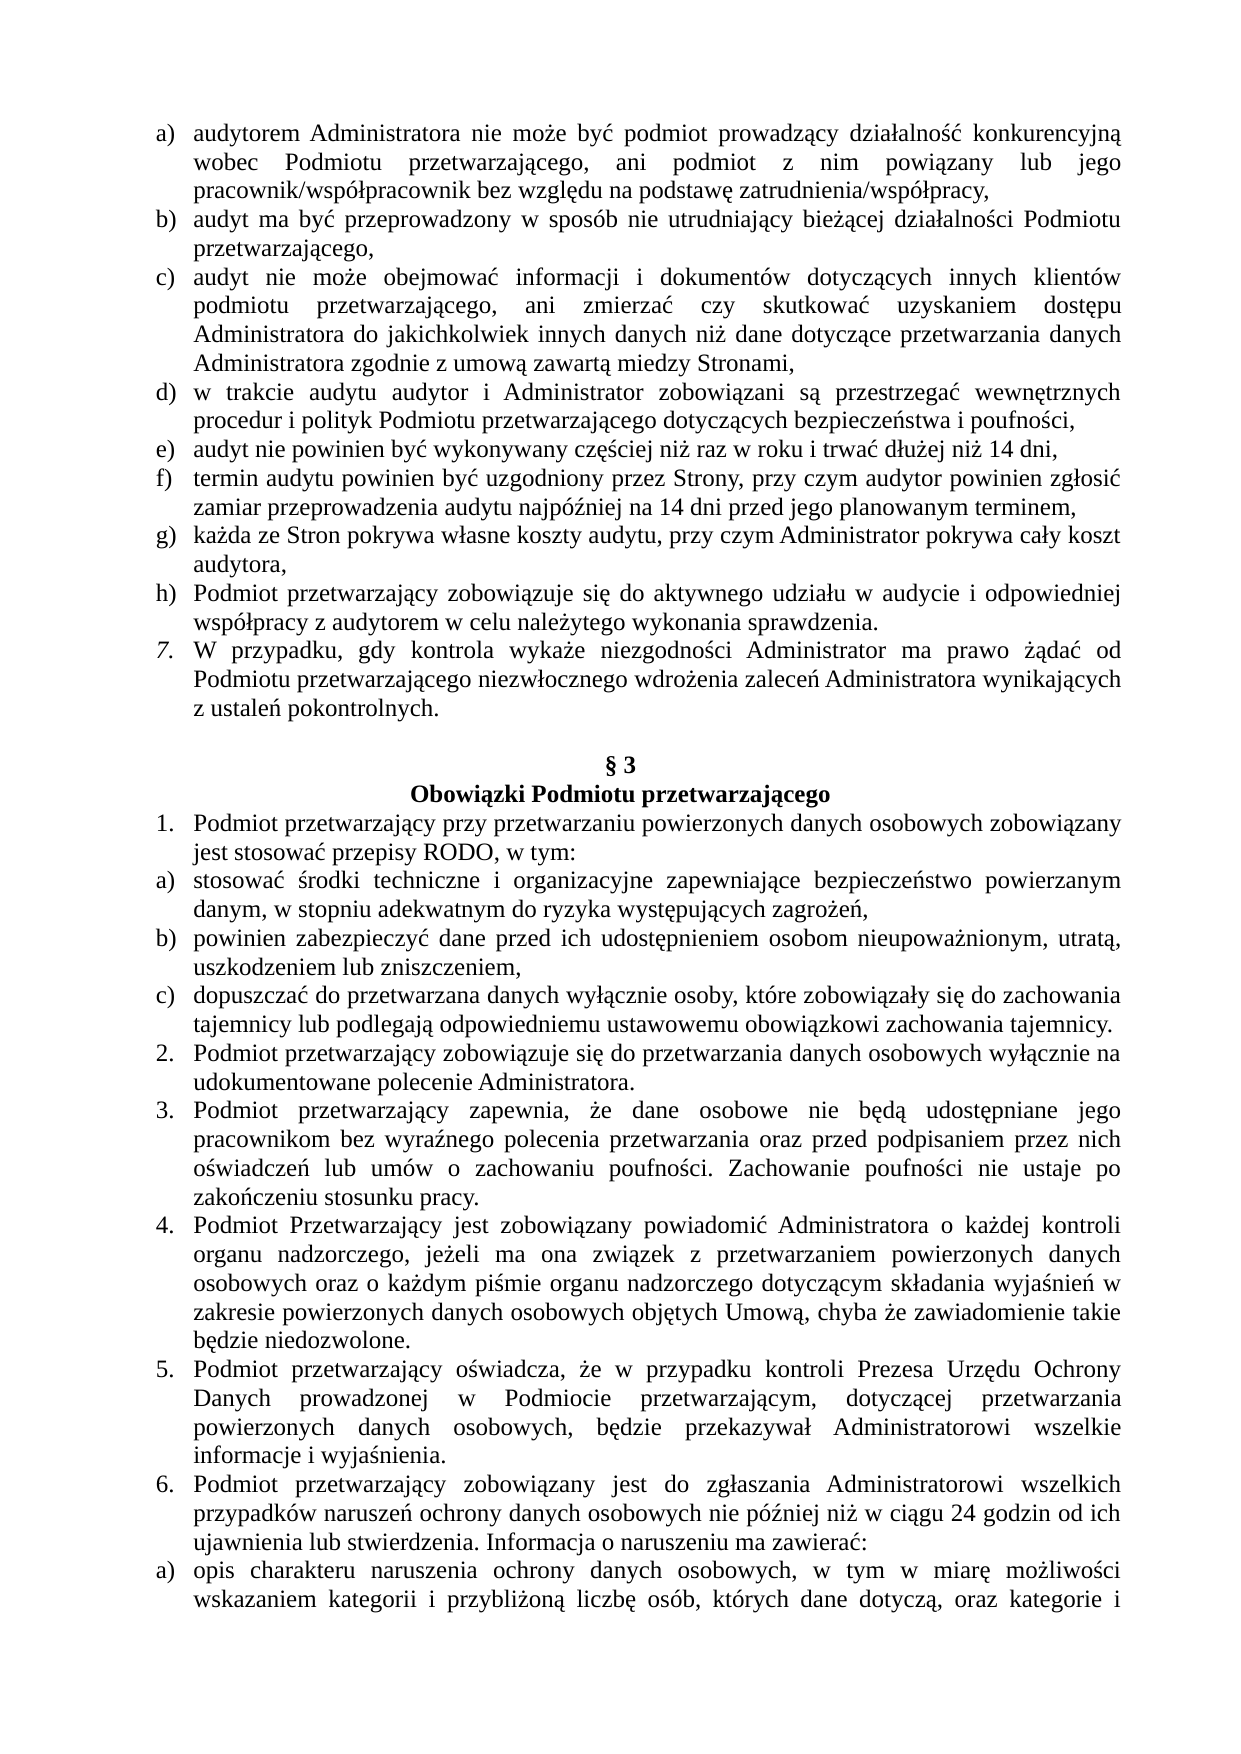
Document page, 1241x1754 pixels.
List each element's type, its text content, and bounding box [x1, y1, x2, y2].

list Podmiot przetwarzający zobowiązany jest do zgłaszania Administratorowi wszelkich przypadków naruszeń ochrony danych osobowych nie później niż w ciągu 24 godzin od ich ujawnienia lub stwierdzenia. Informacja o naruszeniu ma zawierać: [156, 1469, 1122, 1556]
list każda ze Stron pokrywa własne koszty audytu, przy czym Administrator pokrywa cały koszt audytora, [156, 521, 1122, 578]
list termin audytu powinien być uzgodniony przez Strony, przy czym audytor powinien zgłosić zamiar przeprowadzenia audytu najpóźniej na 14 dni przed jego planowanym terminem, [156, 463, 1122, 521]
list audyt nie może obejmować informacji i dokumentów dotyczących innych klientów podmiotu przetwarzającego, ani zmierzać czy skutkować uzyskaniem dostępu Administratora do jakichkolwiek innych danych niż dane dotyczące przetwarzania danych Administratora zgodnie z umową zawartą miedzy Stronami, [156, 262, 1122, 377]
list Podmiot przetwarzający zobowiązuje się do przetwarzania danych osobowych wyłącznie na udokumentowane polecenie Administratora. [156, 1038, 1122, 1096]
list Podmiot przetwarzający zapewnia, że dane osobowe nie będą udostępniane jego pracownikom bez wyraźnego polecenia przetwarzania oraz przed podpisaniem przez nich oświadczeń lub umów o zachowaniu poufności. Zachowanie poufności nie ustaje po zakończeniu stosunku pracy. [156, 1096, 1122, 1211]
list Podmiot przetwarzający oświadcza, że w przypadku kontroli Prezesa Urzędu Ochrony Danych prowadzonej w Podmiocie przetwarzającym, dotyczącej przetwarzania powierzonych danych osobowych, będzie przekazywał Administratorowi wszelkie informacje i wyjaśnienia. [156, 1354, 1122, 1469]
list audyt nie powinien być wykonywany częściej niż raz w roku i trwać dłużej niż 14 dni, [156, 434, 1122, 463]
list Podmiot Przetwarzający jest zobowiązany powiadomić Administratora o każdej kontroli organu nadzorczego, jeżeli ma ona związek z przetwarzaniem powierzonych danych osobowych oraz o każdym piśmie organu nadzorczego dotyczącym składania wyjaśnień w zakresie powierzonych danych osobowych objętych Umową, chyba że zawiadomienie takie będzie niedozwolone. [156, 1211, 1122, 1354]
list dopuszczać do przetwarzana danych wyłącznie osoby, które zobowiązały się do zachowania tajemnicy lub podlegają odpowiedniemu ustawowemu obowiązkowi zachowania tajemnicy. [156, 981, 1122, 1038]
list Podmiot przetwarzający zobowiązuje się do aktywnego udziału w audycie i odpowiedniej współpracy z audytorem w celu należytego wykonania sprawdzenia. [156, 578, 1122, 636]
list powinien zabezpieczyć dane przed ich udostępnieniem osobom nieupoważnionym, utratą, uszkodzeniem lub zniszczeniem, [156, 923, 1122, 981]
list audytorem Administratora nie może być podmiot prowadzący działalność konkurencyjną wobec Podmiotu przetwarzającego, ani podmiot z nim powiązany lub jego pracownik/współpracownik bez względu na podstawę zatrudnienia/współpracy, [156, 118, 1122, 204]
list W przypadku, gdy kontrola wykaże niezgodności Administrator ma prawo żądać od Podmiotu przetwarzającego niezwłocznego wdrożenia zaleceń Administratora wynikających z ustaleń pokontrolnych. [156, 636, 1122, 722]
list Podmiot przetwarzający przy przetwarzaniu powierzonych danych osobowych zobowiązany jest stosować przepisy RODO, w tym: [156, 808, 1122, 866]
text Obowiązki Podmiotu przetwarzającego [118, 779, 1122, 808]
list opis charakteru naruszenia ochrony danych osobowych, w tym w miarę możliwości wskazaniem kategorii i przybliżoną liczbę osób, których dane dotyczą, oraz kategorie i [156, 1556, 1122, 1613]
text § 3 [118, 751, 1122, 779]
list stosować środki techniczne i organizacyjne zapewniające bezpieczeństwo powierzanym danym, w stopniu adekwatnym do ryzyka występujących zagrożeń, [156, 866, 1122, 923]
list w trakcie audytu audytor i Administrator zobowiązani są przestrzegać wewnętrznych procedur i polityk Podmiotu przetwarzającego dotyczących bezpieczeństwa i poufności, [156, 377, 1122, 434]
list audyt ma być przeprowadzony w sposób nie utrudniający bieżącej działalności Podmiotu przetwarzającego, [156, 204, 1122, 262]
